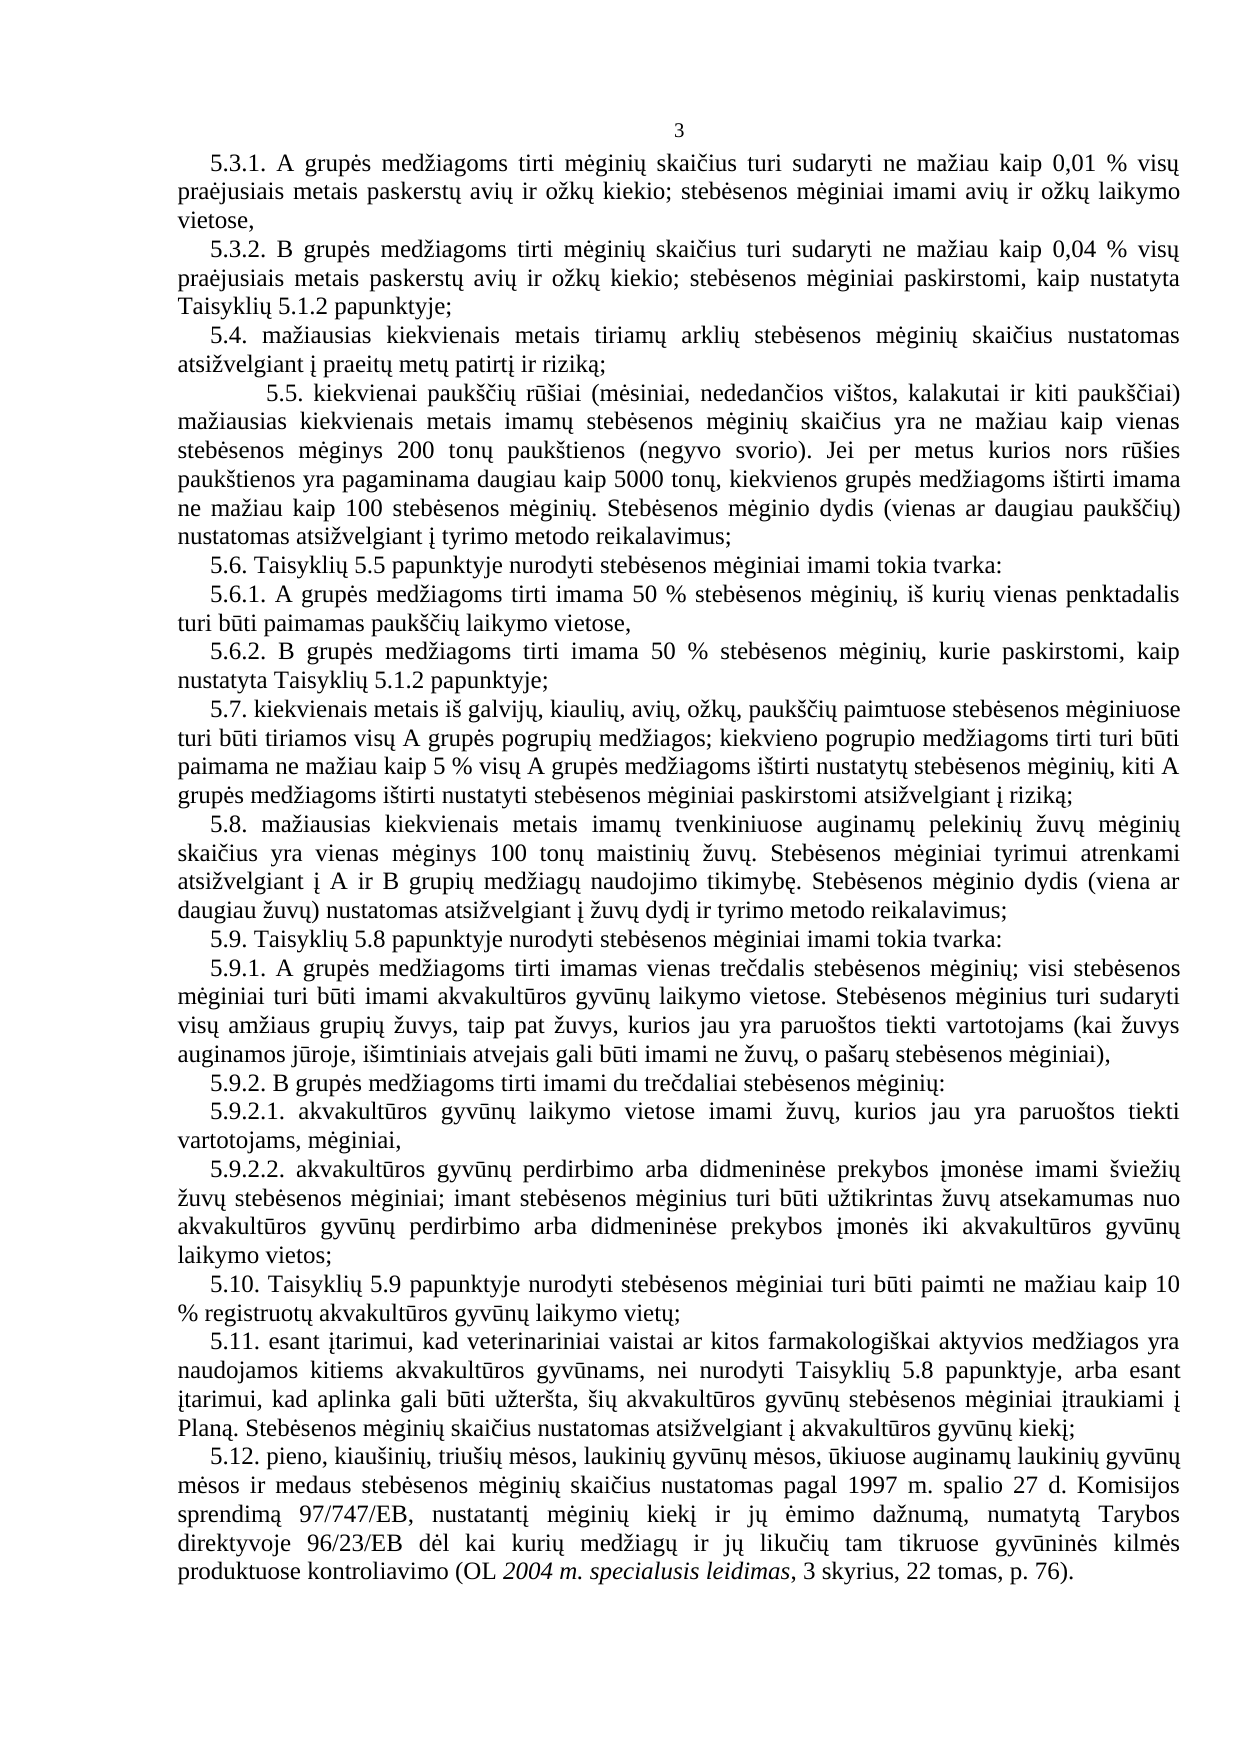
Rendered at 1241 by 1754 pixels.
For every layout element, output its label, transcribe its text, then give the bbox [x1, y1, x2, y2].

text 5.9.2.1. akvakultūros gyvūnų laikymo vietose imami žuvų, kurios jau yra paruoštos tiekti vartotojams, mėginiai, [177, 1096, 1181, 1154]
text 5.5. kiekvienai paukščių rūšiai (mėsiniai, nededančios vištos, kalakutai ir kiti paukščiai) mažiausias kiekvienais metais imamų stebėsenos mėginių skaičius yra ne mažiau kaip vienas stebėsenos mėginys 200 tonų paukštienos (negyvo svorio). Jei per metus kurios nors rūšies paukštienos yra pagaminama daugiau kaip 5000 tonų, kiekvienos grupės medžiagoms ištirti imama ne mažiau kaip 100 stebėsenos mėginių. Stebėsenos mėginio dydis (vienas ar daugiau paukščių) nustatomas atsižvelgiant į tyrimo metodo reikalavimus; [177, 378, 1181, 550]
text 5.6. Taisyklių 5.5 papunktyje nurodyti stebėsenos mėginiai imami tokia tvarka: [177, 550, 1181, 579]
text 5.6.1. A grupės medžiagoms tirti imama 50 % stebėsenos mėginių, iš kurių vienas penktadalis turi būti paimamas paukščių laikymo vietose, [177, 579, 1181, 636]
text 5.9.2.2. akvakultūros gyvūnų perdirbimo arba didmeninėse prekybos įmonėse imami šviežių žuvų stebėsenos mėginiai; imant stebėsenos mėginius turi būti užtikrintas žuvų atsekamumas nuo akvakultūros gyvūnų perdirbimo arba didmeninėse prekybos įmonės iki akvakultūros gyvūnų laikymo vietos; [177, 1154, 1181, 1269]
text 5.11. esant įtarimui, kad veterinariniai vaistai ar kitos farmakologiškai aktyvios medžiagos yra naudojamos kitiems akvakultūros gyvūnams, nei nurodyti Taisyklių 5.8 papunktyje, arba esant įtarimui, kad aplinka gali būti užteršta, šių akvakultūros gyvūnų stebėsenos mėginiai įtraukiami į Planą. Stebėsenos mėginių skaičius nustatomas atsižvelgiant į akvakultūros gyvūnų kiekį; [177, 1326, 1181, 1441]
text 5.10. Taisyklių 5.9 papunktyje nurodyti stebėsenos mėginiai turi būti paimti ne mažiau kaip 10 % registruotų akvakultūros gyvūnų laikymo vietų; [177, 1269, 1181, 1326]
text 5.3.2. B grupės medžiagoms tirti mėginių skaičius turi sudaryti ne mažiau kaip 0,04 % visų praėjusiais metais paskerstų avių ir ožkų kiekio; stebėsenos mėginiai paskirstomi, kaip nustatyta Taisyklių 5.1.2 papunktyje; [177, 234, 1181, 320]
text 5.12. pieno, kiaušinių, triušių mėsos, laukinių gyvūnų mėsos, ūkiuose auginamų laukinių gyvūnų mėsos ir medaus stebėsenos mėginių skaičius nustatomas pagal 1997 m. spalio 27 d. Komisijos sprendimą 97/747/EB, nustatantį mėginių kiekį ir jų ėmimo dažnumą, numatytą Tarybos direktyvoje 96/23/EB dėl kai kurių medžiagų ir jų likučių tam tikruose gyvūninės kilmės produktuose kontroliavimo (OL 2004 m. specialusis leidimas, 3 skyrius, 22 tomas, p. 76). [177, 1441, 1181, 1585]
text 5.9.2. B grupės medžiagoms tirti imami du trečdaliai stebėsenos mėginių: [177, 1068, 1181, 1096]
text 5.6.2. B grupės medžiagoms tirti imama 50 % stebėsenos mėginių, kurie paskirstomi, kaip nustatyta Taisyklių 5.1.2 papunktyje; [177, 636, 1181, 694]
text 5.4. mažiausias kiekvienais metais tiriamų arklių stebėsenos mėginių skaičius nustatomas atsižvelgiant į praeitų metų patirtį ir riziką; [177, 320, 1181, 378]
text 5.8. mažiausias kiekvienais metais imamų tvenkiniuose auginamų pelekinių žuvų mėginių skaičius yra vienas mėginys 100 tonų maistinių žuvų. Stebėsenos mėginiai tyrimui atrenkami atsižvelgiant į A ir B grupių medžiagų naudojimo tikimybę. Stebėsenos mėginio dydis (viena ar daugiau žuvų) nustatomas atsižvelgiant į žuvų dydį ir tyrimo metodo reikalavimus; [177, 809, 1181, 924]
text 5.3.1. A grupės medžiagoms tirti mėginių skaičius turi sudaryti ne mažiau kaip 0,01 % visų praėjusiais metais paskerstų avių ir ožkų kiekio; stebėsenos mėginiai imami avių ir ožkų laikymo vietose, [177, 148, 1181, 234]
text 5.7. kiekvienais metais iš galvijų, kiaulių, avių, ožkų, paukščių paimtuose stebėsenos mėginiuose turi būti tiriamos visų A grupės pogrupių medžiagos; kiekvieno pogrupio medžiagoms tirti turi būti paimama ne mažiau kaip 5 % visų A grupės medžiagoms ištirti nustatytų stebėsenos mėginių, kiti A grupės medžiagoms ištirti nustatyti stebėsenos mėginiai paskirstomi atsižvelgiant į riziką; [177, 694, 1181, 809]
text 5.9.1. A grupės medžiagoms tirti imamas vienas trečdalis stebėsenos mėginių; visi stebėsenos mėginiai turi būti imami akvakultūros gyvūnų laikymo vietose. Stebėsenos mėginius turi sudaryti visų amžiaus grupių žuvys, taip pat žuvys, kurios jau yra paruoštos tiekti vartotojams (kai žuvys auginamos jūroje, išimtiniais atvejais gali būti imami ne žuvų, o pašarų stebėsenos mėginiai), [177, 953, 1181, 1068]
text 5.9. Taisyklių 5.8 papunktyje nurodyti stebėsenos mėginiai imami tokia tvarka: [177, 924, 1181, 953]
